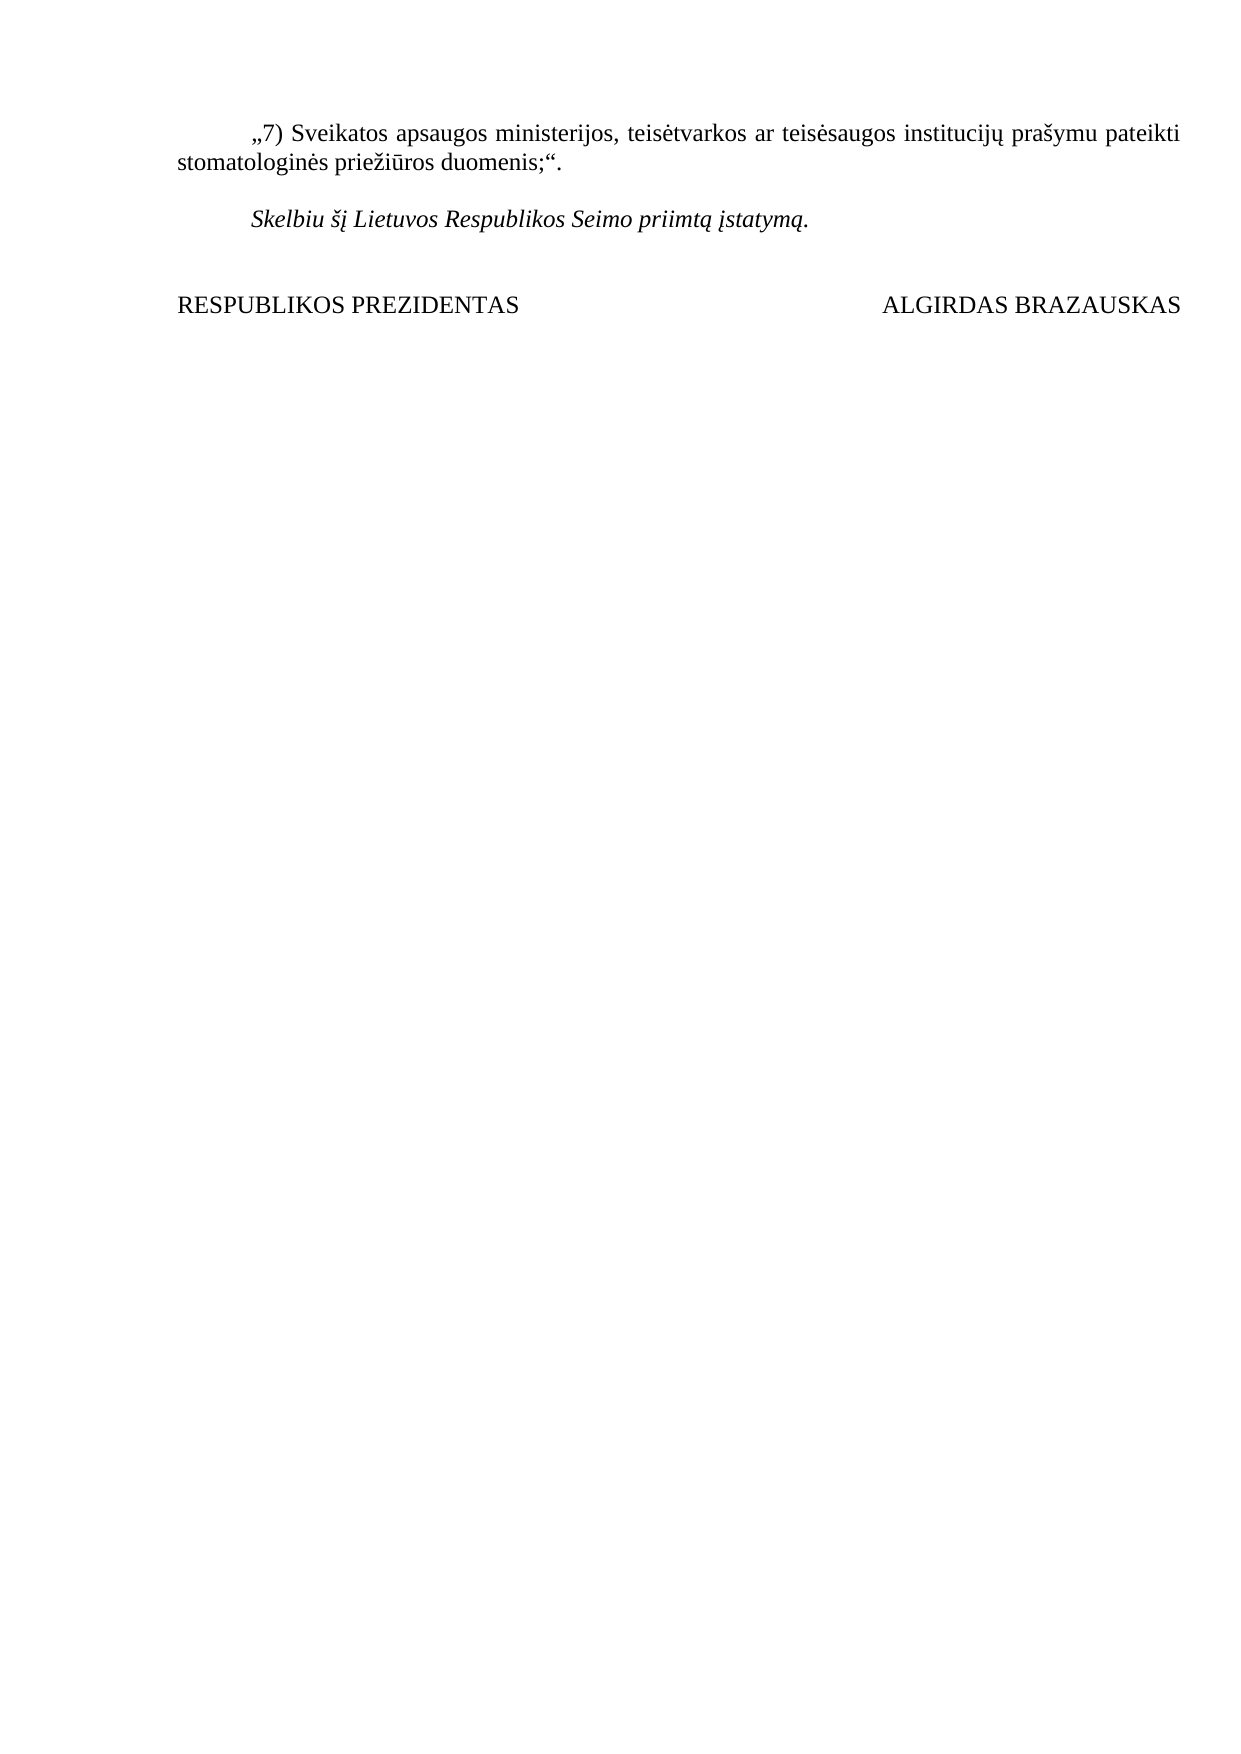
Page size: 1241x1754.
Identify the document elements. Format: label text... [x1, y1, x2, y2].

text „7) Sveikatos apsaugos ministerijos, teisėtvarkos ar teisėsaugos institucijų prašymu pateikti stomatologinės priežiūros duomenis;“. [177, 118, 1181, 176]
text Skelbiu šį Lietuvos Respublikos Seimo priimtą įstatymą. [177, 204, 1181, 233]
text RESPUBLIKOS PREZIDENTAS ALGIRDAS BRAZAUSKAS [177, 291, 1181, 319]
